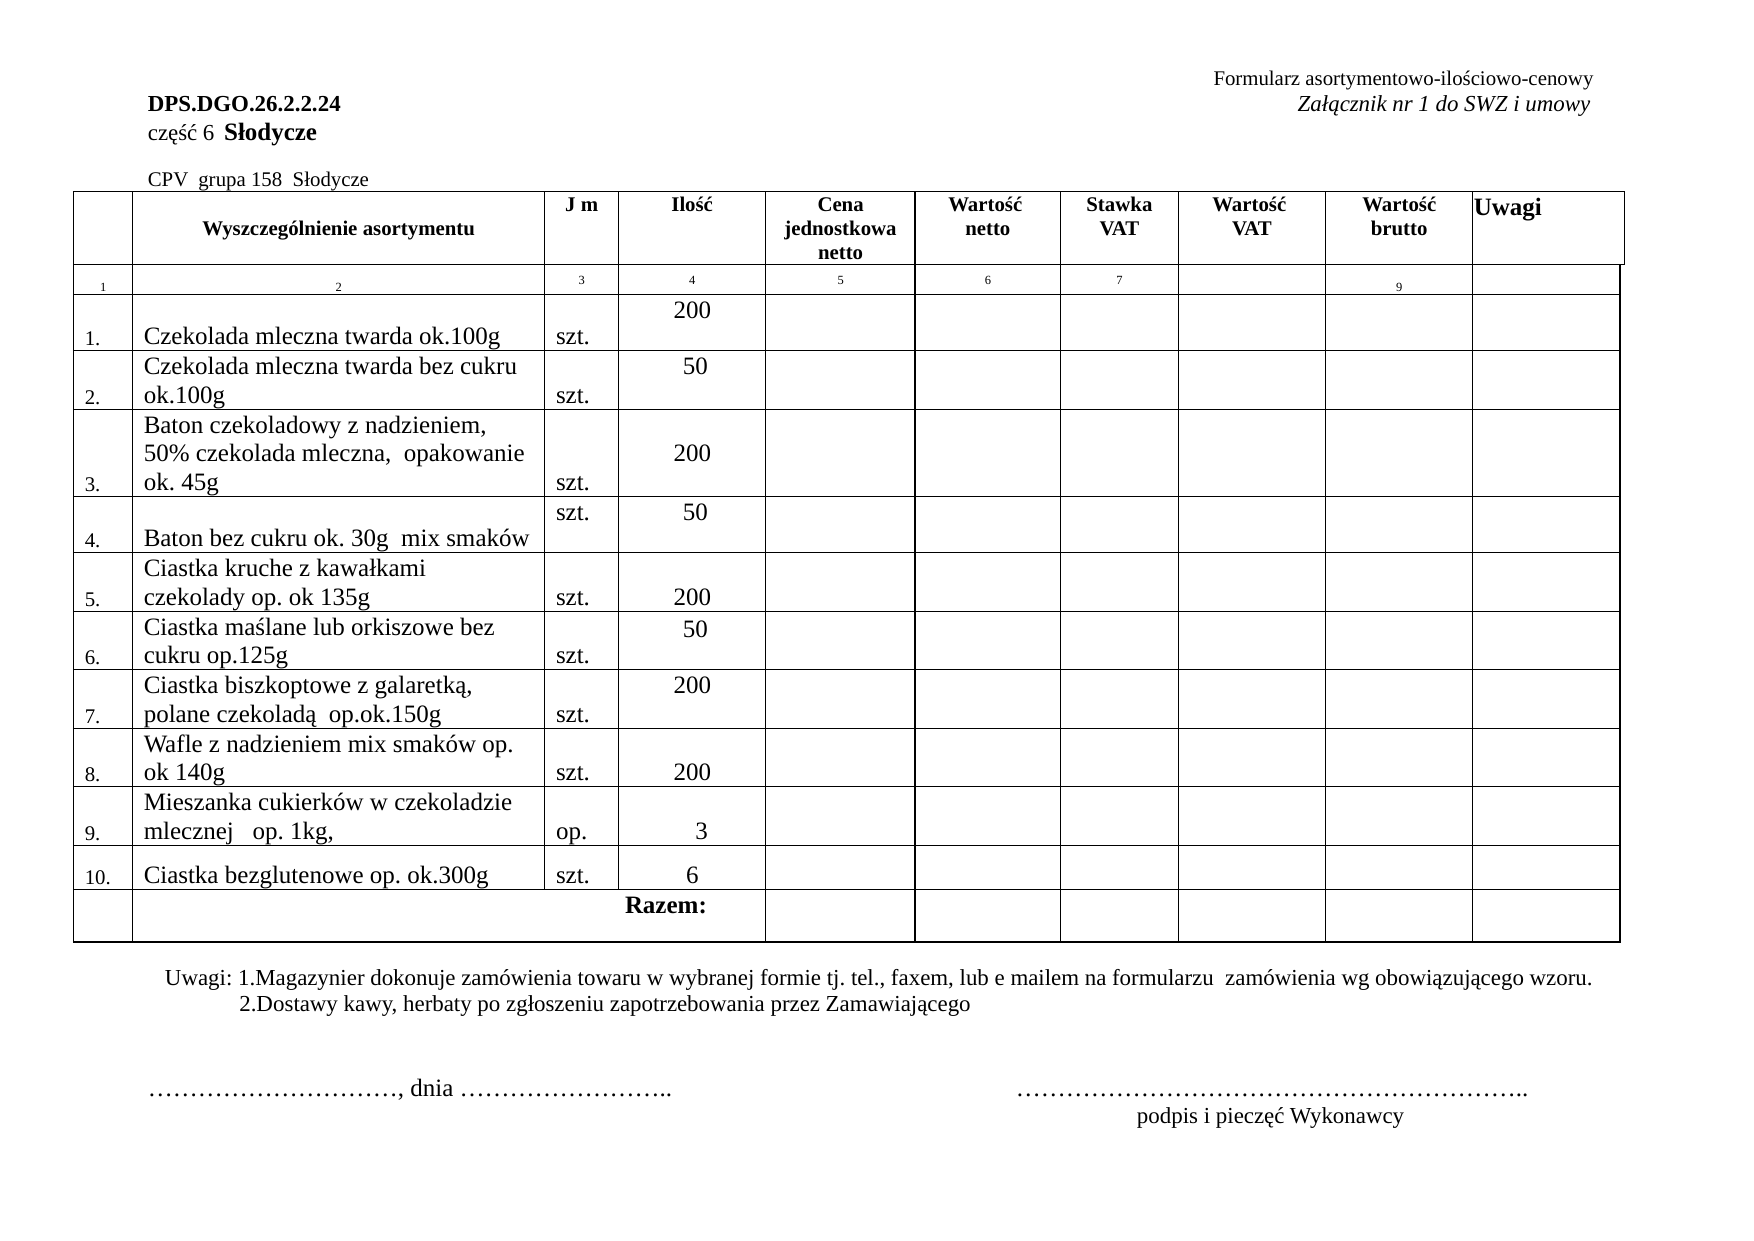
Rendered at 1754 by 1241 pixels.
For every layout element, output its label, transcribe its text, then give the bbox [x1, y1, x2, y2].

table_cell [766, 497, 914, 552]
table_cell [1179, 553, 1325, 611]
table_cell [766, 295, 914, 350]
text 2.Dostawy kawy, herbaty po zgłoszeniu zapotrzebowania przez Zamawiającego [148, 990, 1606, 1017]
table_cell [1061, 612, 1178, 669]
table_cell [1179, 670, 1325, 728]
table_cell [766, 612, 914, 669]
text …………………………, dnia …………………….. …………………………………………………….. [148, 1073, 1606, 1102]
table_cell 4 [619, 265, 765, 294]
text podpis i pieczęć Wykonawcy [148, 1102, 1606, 1128]
table_cell [1473, 497, 1619, 552]
table_cell [1473, 351, 1619, 409]
table_cell [916, 295, 1060, 350]
table_cell Ciastka maślane lub orkiszowe bez cukru op.125g [133, 612, 544, 669]
table_cell [1179, 295, 1325, 350]
table_header Wartość brutto [1326, 192, 1472, 264]
table_cell [1326, 729, 1472, 786]
table_header Stawka VAT [1061, 192, 1178, 264]
table_cell [1061, 497, 1178, 552]
table_cell 3 [619, 787, 765, 845]
table_cell Baton czekoladowy z nadzieniem, 50% czekolada mleczna, opakowanie ok. 45g [133, 410, 544, 496]
table_cell Baton bez cukru ok. 30g mix smaków [133, 497, 544, 552]
table_header Ilość [619, 192, 765, 264]
table_cell [1179, 890, 1325, 941]
table_cell [916, 553, 1060, 611]
table_header J m [545, 192, 618, 264]
table_cell 200 [619, 410, 765, 496]
table_cell 6 [619, 846, 765, 889]
table_cell 50 [619, 497, 765, 552]
table_cell 2. [74, 351, 132, 409]
table_header Cena jednostkowa netto [766, 192, 914, 264]
text DPS.DGO.26.2.2.24 Załącznik nr 1 do SWZ i umowy [148, 90, 1606, 117]
table_cell 7. [74, 670, 132, 728]
table_cell [1061, 729, 1178, 786]
table_cell [1326, 612, 1472, 669]
table_cell 200 [619, 670, 765, 728]
table_cell op. [545, 787, 618, 845]
table_header Lp [74, 192, 132, 264]
text Uwagi: 1.Magazynier dokonuje zamówienia towaru w wybranej formie tj. tel., faxem, lub e mailem na formularzu zamówienia wg obowiązującego wzoru. [148, 964, 1606, 990]
table_cell [1061, 553, 1178, 611]
table_cell [916, 351, 1060, 409]
table_cell [916, 497, 1060, 552]
table_cell szt. [545, 670, 618, 728]
table_header Uwagi [1473, 192, 1624, 264]
table_cell [766, 670, 914, 728]
table_cell 200 [619, 729, 765, 786]
table_cell [1473, 410, 1619, 496]
table_cell 4. [74, 497, 132, 552]
table_cell Mieszanka cukierków w czekoladzie mlecznej op. 1kg, [133, 787, 544, 845]
table_cell 1. [74, 295, 132, 350]
table_cell 6 [916, 265, 1060, 294]
table_cell [1179, 612, 1325, 669]
table_cell [1179, 729, 1325, 786]
table_cell [1326, 351, 1472, 409]
table_cell [916, 846, 1060, 889]
table_cell szt. [545, 295, 618, 350]
table_cell Czekolada mleczna twarda ok.100g [133, 295, 544, 350]
table_cell szt. [545, 553, 618, 611]
table_cell 10. [74, 846, 132, 889]
table_cell [1061, 351, 1178, 409]
table_cell [1061, 787, 1178, 845]
table_cell [1326, 890, 1472, 941]
table_cell [916, 410, 1060, 496]
table_cell [766, 410, 914, 496]
table_cell 5. [74, 553, 132, 611]
table_cell [1326, 787, 1472, 845]
table_cell [1061, 890, 1178, 941]
table_cell 9 [1326, 265, 1472, 294]
table_cell szt. [545, 612, 618, 669]
table_cell [1061, 670, 1178, 728]
table_cell [1473, 729, 1619, 786]
text CPV grupa 158 Słodycze [148, 167, 1606, 191]
table_cell 3 [545, 265, 618, 294]
table_cell [1473, 265, 1619, 294]
table_cell [1061, 846, 1178, 889]
table_cell [766, 787, 914, 845]
table_cell 5 [766, 265, 914, 294]
table_header Wyszczególnienie asortymentu [133, 192, 544, 264]
table_cell [74, 890, 132, 941]
table_cell [1473, 670, 1619, 728]
table_cell 2 [133, 265, 544, 294]
table_cell [916, 612, 1060, 669]
table_cell 200 [619, 295, 765, 350]
table_header Wartość VAT [1179, 192, 1325, 264]
table_cell szt. [545, 497, 618, 552]
table_cell szt. [545, 410, 618, 496]
table_cell [1179, 265, 1325, 294]
table_cell 1 [74, 265, 132, 294]
table_cell [1326, 410, 1472, 496]
table_cell [1179, 410, 1325, 496]
table_cell [1061, 295, 1178, 350]
table_cell szt. [545, 729, 618, 786]
table_cell 6. [74, 612, 132, 669]
table_cell [1473, 846, 1619, 889]
table_cell [1473, 890, 1619, 941]
text część 6 Słodycze [148, 117, 1606, 145]
table_cell [1473, 787, 1619, 845]
table_cell 3. [74, 410, 132, 496]
text Formularz asortymentowo-ilościowo-cenowy [148, 64, 1606, 90]
table_cell Ciastka kruche z kawałkami czekolady op. ok 135g [133, 553, 544, 611]
table_cell Czekolada mleczna twarda bez cukru ok.100g [133, 351, 544, 409]
table_cell 9. [74, 787, 132, 845]
table_cell [766, 729, 914, 786]
table_cell [916, 729, 1060, 786]
table_cell 8. [74, 729, 132, 786]
table_cell [1326, 295, 1472, 350]
table_cell Wafle z nadzieniem mix smaków op. ok 140g [133, 729, 544, 786]
table_cell [1473, 553, 1619, 611]
table_cell szt. [545, 846, 618, 889]
table_cell [1326, 846, 1472, 889]
table_cell Ciastka biszkoptowe z galaretką, polane czekoladą op.ok.150g [133, 670, 544, 728]
table_cell [1326, 497, 1472, 552]
table_cell [1473, 295, 1619, 350]
table_cell [1179, 351, 1325, 409]
table_cell [1473, 612, 1619, 669]
table_cell 50 [619, 351, 765, 409]
table_cell 200 [619, 553, 765, 611]
table_cell [1179, 846, 1325, 889]
table_cell Razem: [133, 890, 765, 941]
table_cell [766, 351, 914, 409]
table_cell 7 [1061, 265, 1178, 294]
table_cell [1326, 553, 1472, 611]
table_cell [1061, 410, 1178, 496]
table_cell [766, 846, 914, 889]
table_cell [916, 670, 1060, 728]
table_cell [916, 787, 1060, 845]
table_cell [1179, 787, 1325, 845]
table_cell Ciastka bezglutenowe op. ok.300g [133, 846, 544, 889]
table_cell [766, 553, 914, 611]
table_header Wartość netto [916, 192, 1060, 264]
table_cell [1326, 670, 1472, 728]
table_cell [766, 890, 914, 941]
table_cell szt. [545, 351, 618, 409]
table_cell [916, 890, 1060, 941]
table_cell 50 [619, 612, 765, 669]
table_cell [1179, 497, 1325, 552]
